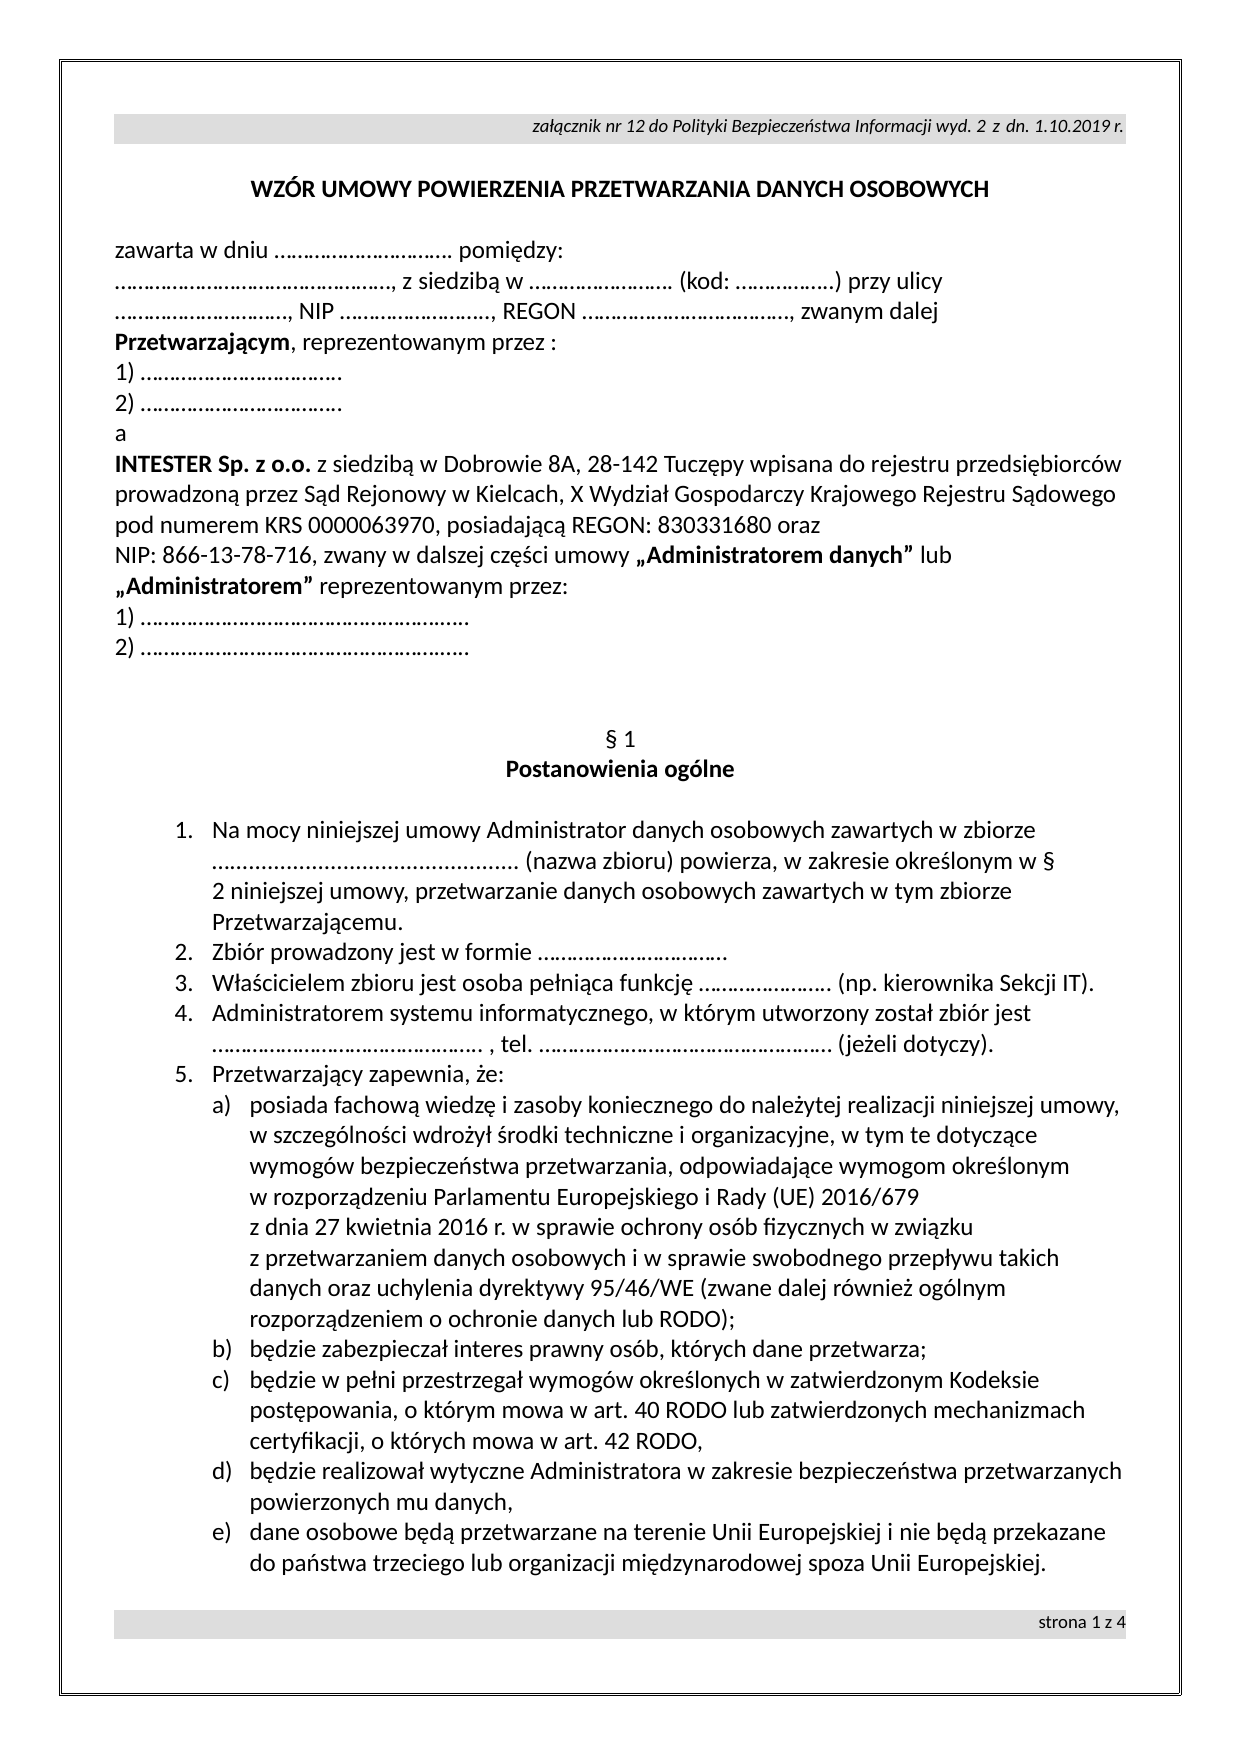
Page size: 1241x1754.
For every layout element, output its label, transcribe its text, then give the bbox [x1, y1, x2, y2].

list Właścicielem zbioru jest osoba pełniąca funkcję ………………….. (np. kierownika Sekcji IT). [174, 967, 1126, 997]
text § 1 [114, 723, 1126, 753]
text 2) …………………………………………….….. [114, 631, 1126, 662]
text zawarta w dniu …………………………. pomiędzy: [114, 234, 1126, 265]
list dane osobowe będą przetwarzane na terenie Unii Europejskiej i nie będą przekazane do państwa trzeciego lub organizacji międzynarodowej spoza Unii Europejskiej. [212, 1516, 1126, 1577]
list będzie zabezpieczał interes prawny osób, których dane przetwarza; [212, 1333, 1126, 1364]
text 2) …………………………….. [114, 387, 1126, 418]
text a [114, 418, 1126, 448]
text INTESTER Sp. z o.o. z siedzibą w Dobrowie 8A, 28-142 Tuczępy wpisana do rejestru przedsiębiorców prowadzoną przez Sąd Rejonowy w Kielcach, X Wydział Gospodarczy Krajowego Rejestru Sądowego pod numerem KRS 0000063970, posiadającą REGON: 830331680 oraz NIP: 866-13-78-716, zwany w dalszej części umowy „Administratorem danych” lub „Administratorem” reprezentowanym przez: [114, 448, 1126, 601]
text 1) …………………………………………….….. [114, 601, 1126, 631]
list Zbiór prowadzony jest w formie …………………………… [174, 936, 1126, 967]
text 1) …………………………….. [114, 357, 1126, 387]
list Administratorem systemu informatycznego, w którym utworzony został zbiór jest ……………………………………….. , tel. …………………………………………… (jeżeli dotyczy). [174, 997, 1126, 1058]
text WZÓR UMOWY POWIERZENIA PRZETWARZANIA DANYCH OSOBOWYCH [114, 173, 1126, 204]
list posiada fachową wiedzę i zasoby koniecznego do należytej realizacji niniejszej umowy, w szczególności wdrożył środki techniczne i organizacyjne, w tym te dotyczące wymogów bezpieczeństwa przetwarzania, odpowiadające wymogom określonym w rozporządzeniu Parlamentu Europejskiego i Rady (UE) 2016/679 z dnia 27 kwietnia 2016 r. w sprawie ochrony osób fizycznych w związku z przetwarzaniem danych osobowych i w sprawie swobodnego przepływu takich danych oraz uchylenia dyrektywy 95/46/WE (zwane dalej również ogólnym rozporządzeniem o ochronie danych lub RODO); [212, 1089, 1126, 1333]
list Przetwarzający zapewnia, że: [174, 1058, 1126, 1089]
list Na mocy niniejszej umowy Administrator danych osobowych zawartych w zbiorze ….............................................. (nazwa zbioru) powierza, w zakresie określonym w § 2 niniejszej umowy, przetwarzanie danych osobowych zawartych w tym zbiorze Przetwarzającemu. [174, 814, 1126, 936]
text …………………………………………, z siedzibą w ……………………. (kod: ……………..) przy ulicy …………………………, NIP …………………….., REGON ………………………………, zwanym dalej Przetwarzającym, reprezentowanym przez : [114, 265, 1126, 357]
text Postanowienia ogólne [114, 753, 1126, 784]
list będzie realizował wytyczne Administratora w zakresie bezpieczeństwa przetwarzanych powierzonych mu danych, [212, 1455, 1126, 1516]
list będzie w pełni przestrzegał wymogów określonych w zatwierdzonym Kodeksie postępowania, o którym mowa w art. 40 RODO lub zatwierdzonych mechanizmach certyfikacji, o których mowa w art. 42 RODO, [212, 1364, 1126, 1455]
